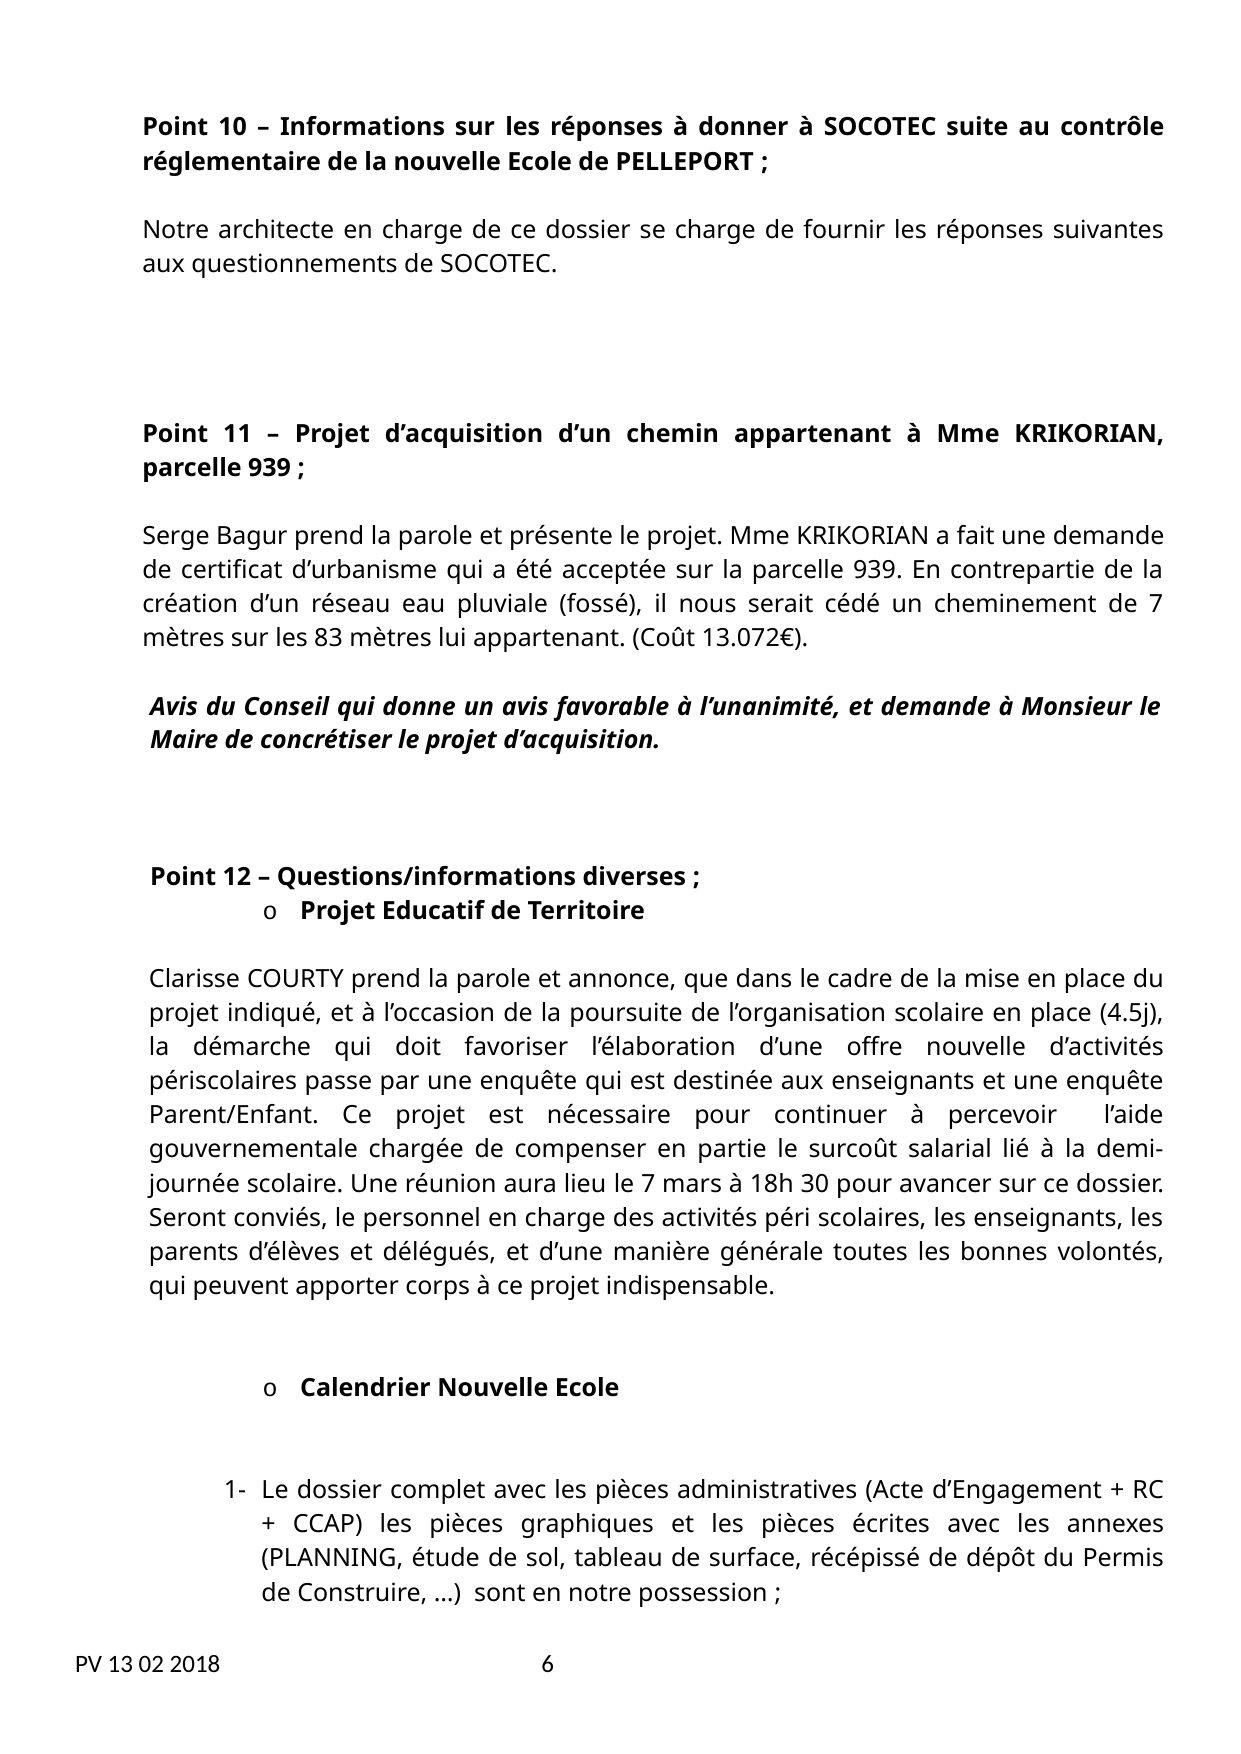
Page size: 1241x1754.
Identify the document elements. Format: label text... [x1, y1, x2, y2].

text Point 12 – Questions/informations diverses ; [150, 858, 1165, 892]
list Projet Educatif de Territoire [262, 892, 1165, 927]
text Serge Bagur prend la parole et présente le projet. Mme KRIKORIAN a fait une demande de certificat d’urbanisme qui a été acceptée sur la parcelle 939. En contrepartie de la création d’un réseau eau pluviale (fossé), il nous serait cédé un cheminement de 7 mètres sur les 83 mètres lui appartenant. (Coût 13.072€). [142, 518, 1165, 654]
text Avis du Conseil qui donne un avis favorable à l’unanimité, et demande à Monsieur le Maire de concrétiser le projet d’acquisition. [150, 688, 1165, 756]
text Clarisse COURTY prend la parole et annonce, que dans le cadre de la mise en place du projet indiqué, et à l’occasion de la poursuite de l’organisation scolaire en place (4.5j), la démarche qui doit favoriser l’élaboration d’une offre nouvelle d’activités périscolaires passe par une enquête qui est destinée aux enseignants et une enquête Parent/Enfant. Ce projet est nécessaire pour continuer à percevoir l’aide gouvernementale chargée de compenser en partie le surcoût salarial lié à la demi-journée scolaire. Une réunion aura lieu le 7 mars à 18h 30 pour avancer sur ce dossier. Seront conviés, le personnel en charge des activités péri scolaires, les enseignants, les parents d’élèves et délégués, et d’une manière générale toutes les bonnes volontés, qui peuvent apporter corps à ce projet indispensable. [149, 961, 1165, 1301]
text Notre architecte en charge de ce dossier se charge de fournir les réponses suivantes aux questionnements de SOCOTEC. [142, 211, 1165, 279]
list Le dossier complet avec les pièces administratives (Acte d’Engagement + RC + CCAP) les pièces graphiques et les pièces écrites avec les annexes (PLANNING, étude de sol, tableau de surface, récépissé de dépôt du Permis de Construire, …) sont en notre possession ; [224, 1472, 1165, 1608]
text Point 10 – Informations sur les réponses à donner à SOCOTEC suite au contrôle réglementaire de la nouvelle Ecole de PELLEPORT ; [142, 109, 1165, 177]
list Calendrier Nouvelle Ecole [262, 1369, 1165, 1404]
text Point 11 – Projet d’acquisition d’un chemin appartenant à Mme KRIKORIAN, parcelle 939 ; [142, 416, 1165, 484]
